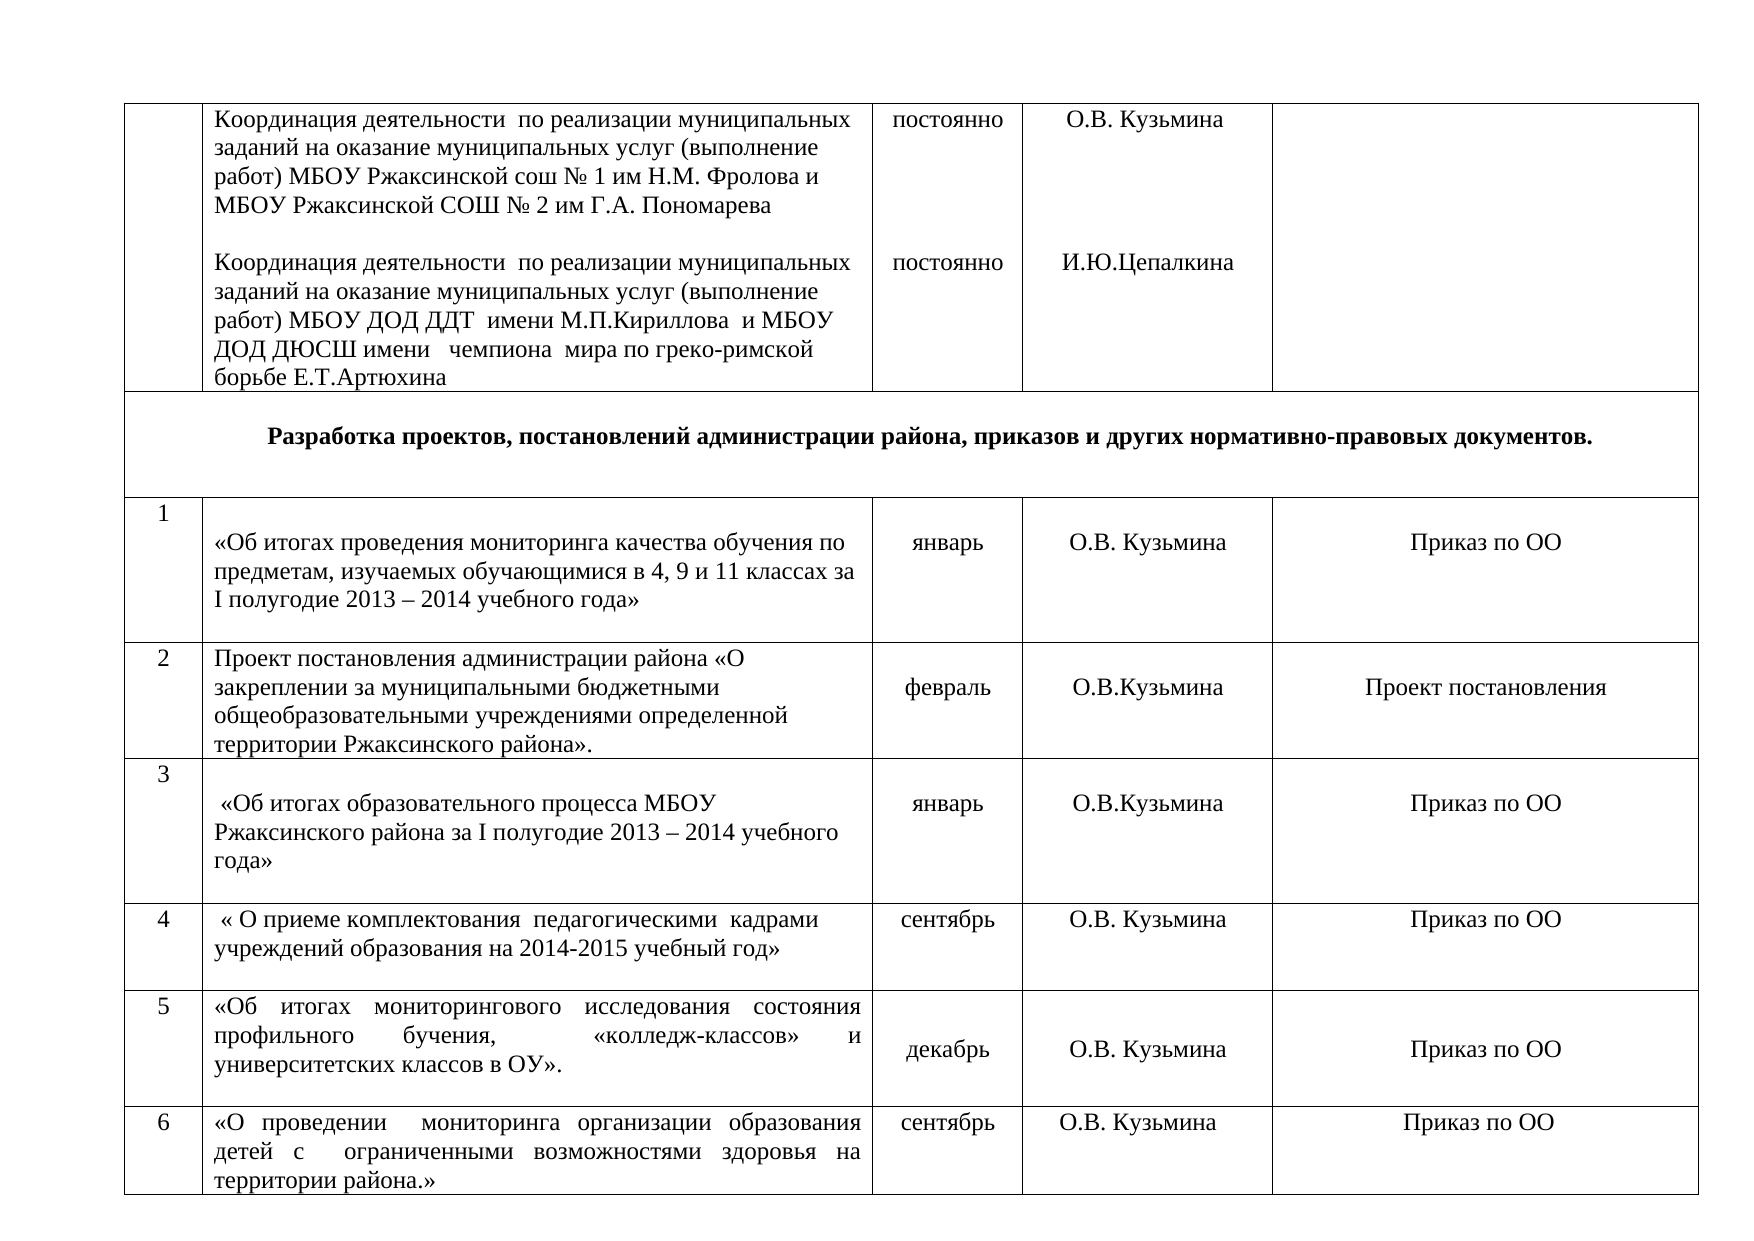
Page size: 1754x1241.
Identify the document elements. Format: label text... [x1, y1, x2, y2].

table_cell Приказ по ОО [1273, 498, 1698, 642]
table_cell 4 [125, 904, 202, 990]
table_cell [125, 104, 202, 391]
table_cell О.В. Кузьмина И.Ю.Цепалкина [1023, 104, 1272, 391]
table_cell О.В. Кузьмина [1023, 1107, 1272, 1193]
table_cell Приказ по ОО [1273, 991, 1698, 1106]
table_cell «Об итогах проведения мониторинга качества обучения по предметам, изучаемых обучающимися в 4, 9 и 11 классах за I полугодие 2013 – 2014 учебного года» [203, 498, 872, 642]
table_cell [1273, 104, 1698, 391]
table_cell сентябрь [873, 904, 1022, 990]
table_cell «О проведении мониторинга организации образования детей с ограниченными возможностями здоровья на территории района.» [203, 1107, 872, 1193]
table_cell Координация деятельности по реализации муниципальных заданий на оказание муниципальных услуг (выполнение работ) МБОУ Ржаксинской сош № 1 им Н.М. Фролова и МБОУ Ржаксинской СОШ № 2 им Г.А. Пономарева Координация деятельности по реализации муниципальных заданий на оказание муниципальных услуг (выполнение работ) МБОУ ДОД ДДТ имени М.П.Кириллова и МБОУ ДОД ДЮСШ имени чемпиона мира по греко-римской борьбе Е.Т.Артюхина [203, 104, 872, 391]
table_cell Разработка проектов, постановлений администрации района, приказов и других нормативно-правовых документов. [125, 392, 1698, 497]
table_cell «Об итогах образовательного процесса МБОУ Ржаксинского района за I полугодие 2013 – 2014 учебного года» [203, 759, 872, 903]
table_cell 1 [125, 498, 202, 642]
table_cell О.В.Кузьмина [1023, 759, 1272, 903]
table_cell Приказ по ОО [1273, 759, 1698, 903]
table_cell Приказ по ОО [1273, 904, 1698, 990]
table_cell 5 [125, 991, 202, 1106]
table_cell «Об итогах мониторингового исследования состояния профильного бучения, «колледж-классов» и университетских классов в ОУ». [203, 991, 872, 1106]
table_cell О.В. Кузьмина [1023, 991, 1272, 1106]
table_cell Проект постановления администрации района «О закреплении за муниципальными бюджетными общеобразовательными учреждениями определенной территории Ржаксинского района». [203, 643, 872, 758]
table_cell 2 [125, 643, 202, 758]
table_cell О.В.Кузьмина [1023, 643, 1272, 758]
table_cell О.В. Кузьмина [1023, 904, 1272, 990]
table_cell 6 [125, 1107, 202, 1193]
table_cell февраль [873, 643, 1022, 758]
table_cell Приказ по ОО [1273, 1107, 1698, 1193]
table_cell постоянно постоянно [873, 104, 1022, 391]
table_cell « О приеме комплектования педагогическими кадрами учреждений образования на 2014-2015 учебный год» [203, 904, 872, 990]
table_cell декабрь [873, 991, 1022, 1106]
table_cell Проект постановления [1273, 643, 1698, 758]
table_cell О.В. Кузьмина [1023, 498, 1272, 642]
table_cell 3 [125, 759, 202, 903]
table_cell январь [873, 759, 1022, 903]
table_cell сентябрь [873, 1107, 1022, 1193]
table_cell январь [873, 498, 1022, 642]
